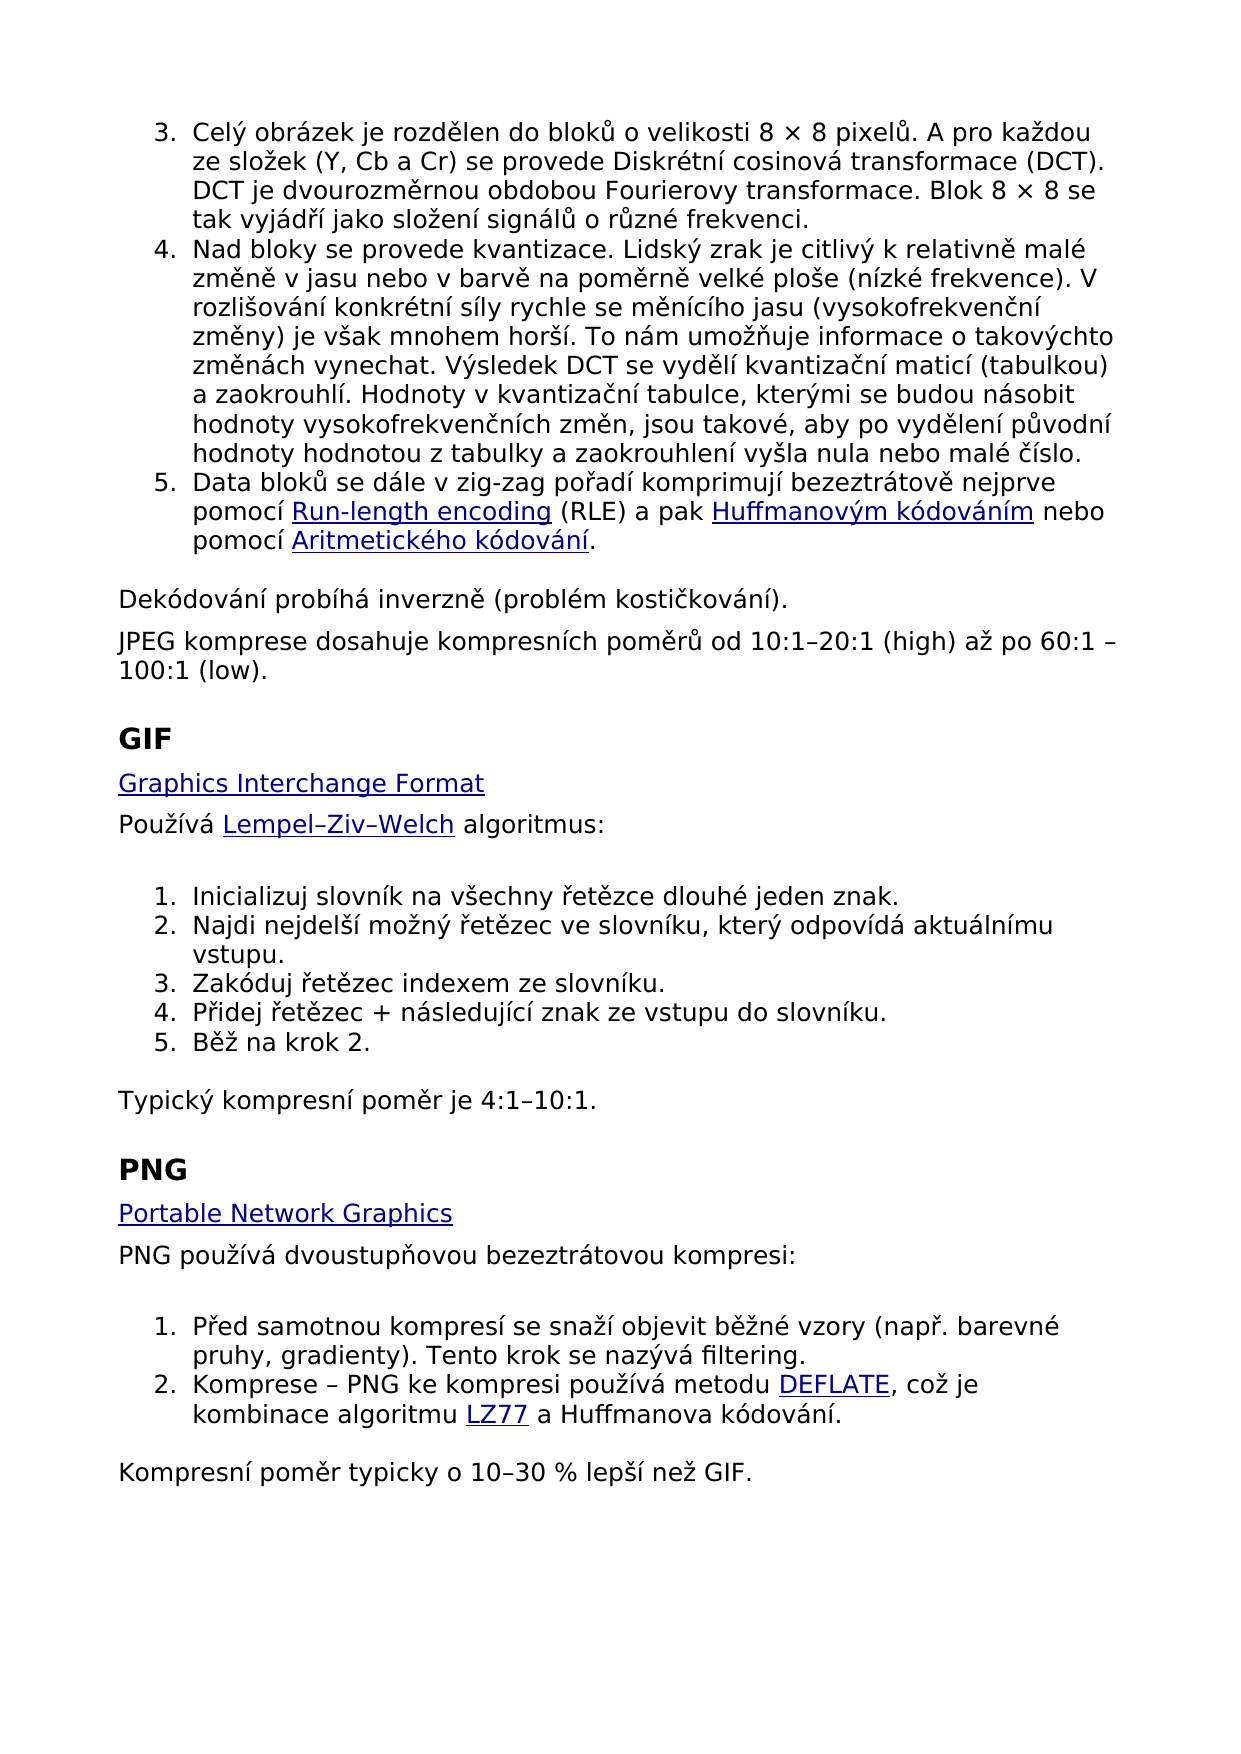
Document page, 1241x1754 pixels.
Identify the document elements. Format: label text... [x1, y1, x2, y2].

list Celý obrázek je rozdělen do bloků o velikosti 8 × 8 pixelů. A pro každou ze složek (Y, Cb a Cr) se provede Diskrétní cosinová transformace (DCT). DCT je dvourozměrnou obdobou Fourierovy transformace. Blok 8 × 8 se tak vyjádří jako složení signálů o různé frekvenci. [177, 118, 1122, 235]
list Najdi nejdelší možný řetězec ve slovníku, který odpovídá aktuálnímu vstupu. [177, 911, 1122, 969]
text Dekódování probíhá inverzně (problém kostičkování). [118, 585, 1122, 614]
list Data bloků se dále v zig-zag pořadí komprimují bezeztrátově nejprve pomocí Run-length encoding (RLE) a pak Huffmanovým kódováním nebo pomocí Aritmetického kódování. [177, 468, 1122, 556]
list Před samotnou kompresí se snaží objevit běžné vzory (např. barevné pruhy, gradienty). Tento krok se nazývá filtering. [177, 1312, 1122, 1371]
text PNG používá dvoustupňovou bezeztrátovou kompresi: [118, 1241, 1122, 1270]
list Běž na krok 2. [177, 1028, 1122, 1057]
text Graphics Interchange Format [118, 769, 1122, 798]
list Zakóduj řetězec indexem ze slovníku. [177, 969, 1122, 998]
list Nad bloky se provede kvantizace. Lidský zrak je citlivý k relativně malé změně v jasu nebo v barvě na poměrně velké ploše (nízké frekvence). V rozlišování konkrétní síly rychle se měnícího jasu (vysokofrekvenční změny) je však mnohem horší. To nám umožňuje informace o takovýchto změnách vynechat. Výsledek DCT se vydělí kvantizační maticí (tabulkou) a zaokrouhlí. Hodnoty v kvantizační tabulce, kterými se budou násobit hodnoty vysokofrekvenčních změn, jsou takové, aby po vydělení původní hodnoty hodnotou z tabulky a zaokrouhlení vyšla nula nebo malé číslo. [177, 235, 1122, 468]
text JPEG komprese dosahuje kompresních poměrů od 10:1–20:1 (high) až po 60:1 – 100:1 (low). [118, 627, 1122, 685]
list Inicializuj slovník na všechny řetězce dlouhé jeden znak. [177, 882, 1122, 911]
text Typický kompresní poměr je 4:1–10:1. [118, 1086, 1122, 1116]
list Komprese – PNG ke kompresi používá metodu DEFLATE, což je kombinace algoritmu LZ77 a Huffmanova kódování. [177, 1371, 1122, 1429]
text Portable Network Graphics [118, 1199, 1122, 1229]
subtitle GIF [118, 723, 1122, 757]
text Používá Lempel–Ziv–Welch algoritmus: [118, 811, 1122, 840]
subtitle PNG [118, 1153, 1122, 1187]
list Přidej řetězec + následující znak ze vstupu do slovníku. [177, 998, 1122, 1028]
text Kompresní poměr typicky o 10–30 % lepší než GIF. [118, 1458, 1122, 1488]
